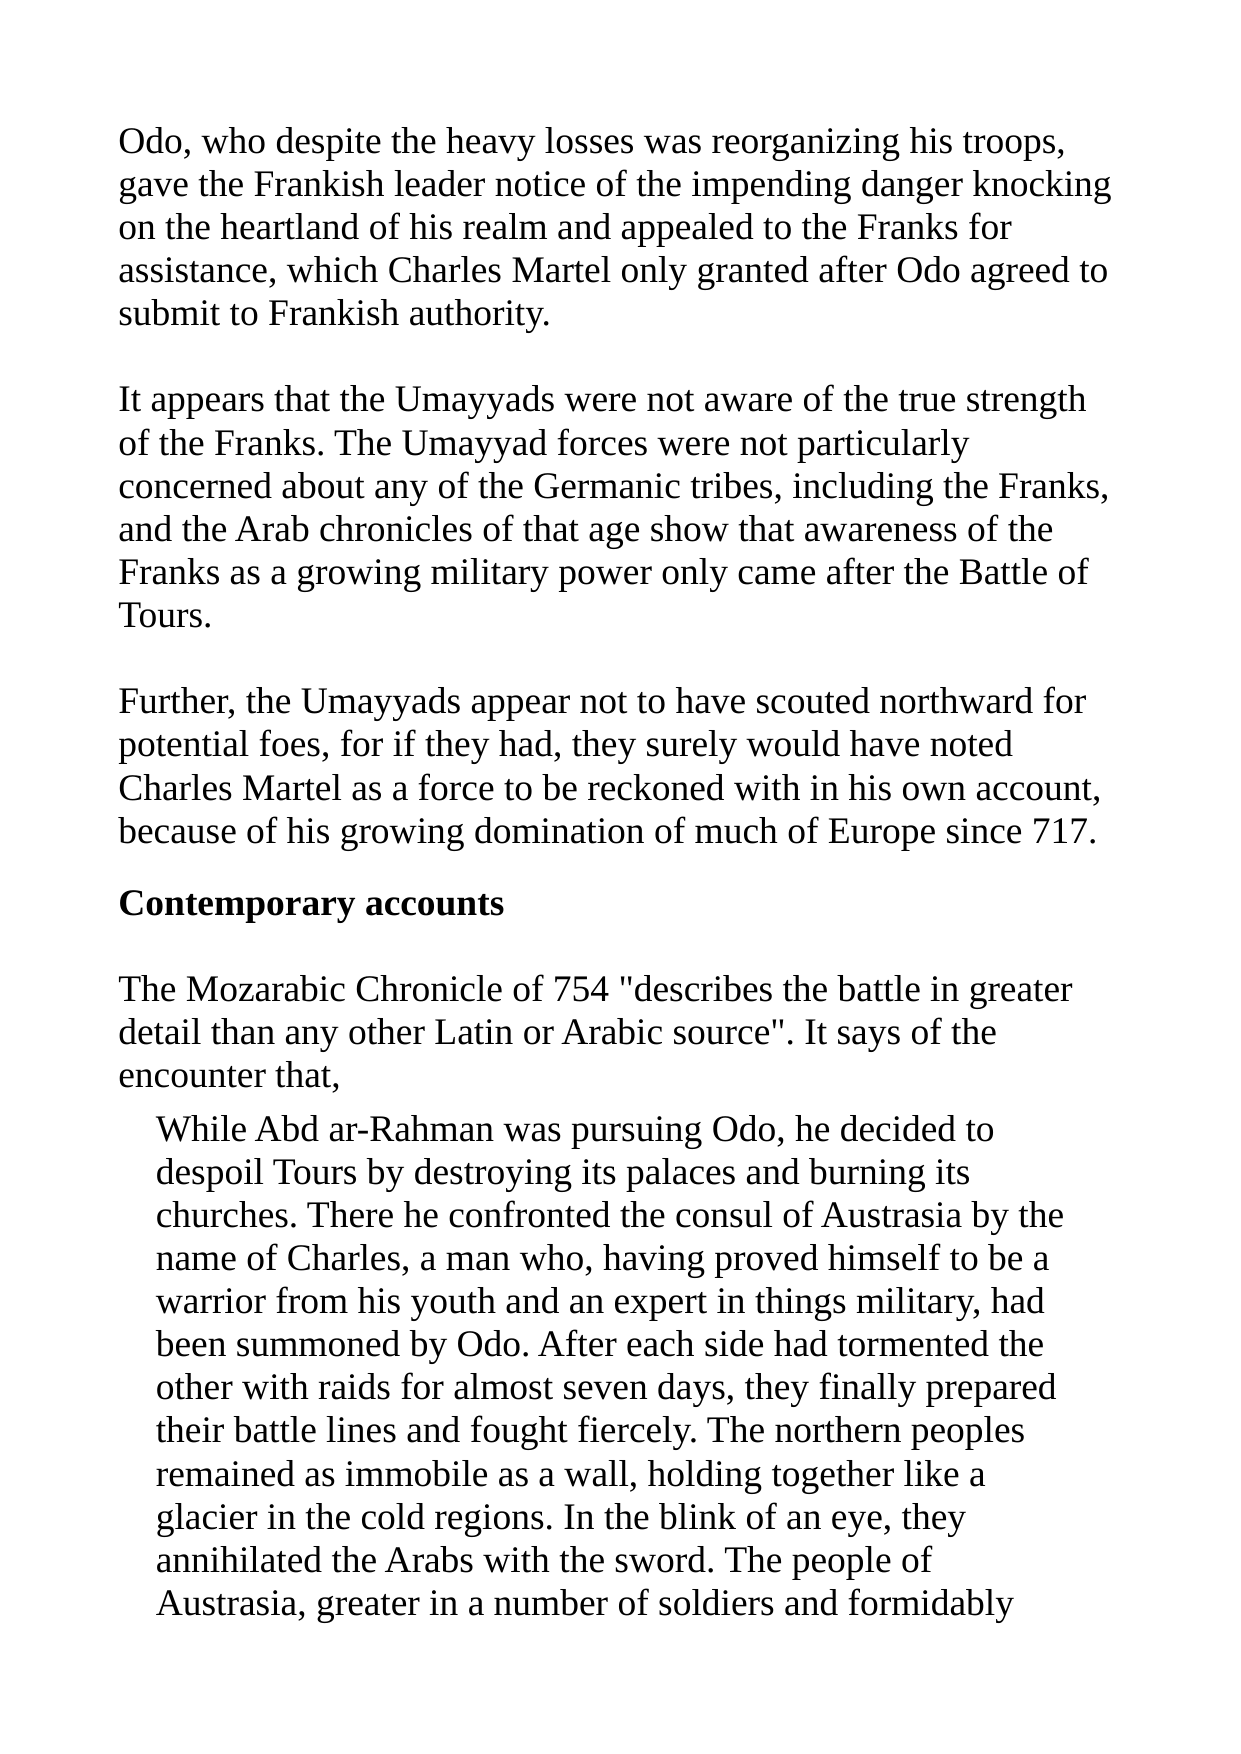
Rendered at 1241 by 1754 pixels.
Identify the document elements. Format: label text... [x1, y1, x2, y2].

text It appears that the Umayyads were not aware of the true strength of the Franks. The Umayyad forces were not particularly concerned about any of the Germanic tribes, including the Franks, and the Arab chronicles of that age show that awareness of the Franks as a growing military power only came after the Battle of Tours. [118, 377, 1122, 636]
text Further, the Umayyads appear not to have scouted northward for potential foes, for if they had, they surely would have noted Charles Martel as a force to be reckoned with in his own account, because of his growing domination of much of Europe since 717. [118, 679, 1122, 851]
text While Abd ar-Rahman was pursuing Odo, he decided to despoil Tours by destroying its palaces and burning its churches. There he confronted the consul of Austrasia by the name of Charles, a man who, having proved himself to be a warrior from his youth and an expert in things military, had been summoned by Odo. After each side had tormented the other with raids for almost seven days, they finally prepared their battle lines and fought fiercely. The northern peoples remained as immobile as a wall, holding together like a glacier in the cold regions. In the blink of an eye, they annihilated the Arabs with the sword. The people of Austrasia, greater in a number of soldiers and formidably [156, 1106, 1084, 1623]
text Contemporary accounts [118, 880, 1122, 923]
text Odo, who despite the heavy losses was reorganizing his troops, gave the Frankish leader notice of the impending danger knocking on the heartland of his realm and appealed to the Franks for assistance, which Charles Martel only granted after Odo agreed to submit to Frankish authority. [118, 118, 1122, 334]
text The Mozarabic Chronicle of 754 "describes the battle in greater detail than any other Latin or Arabic source". It says of the encounter that, [118, 966, 1122, 1096]
